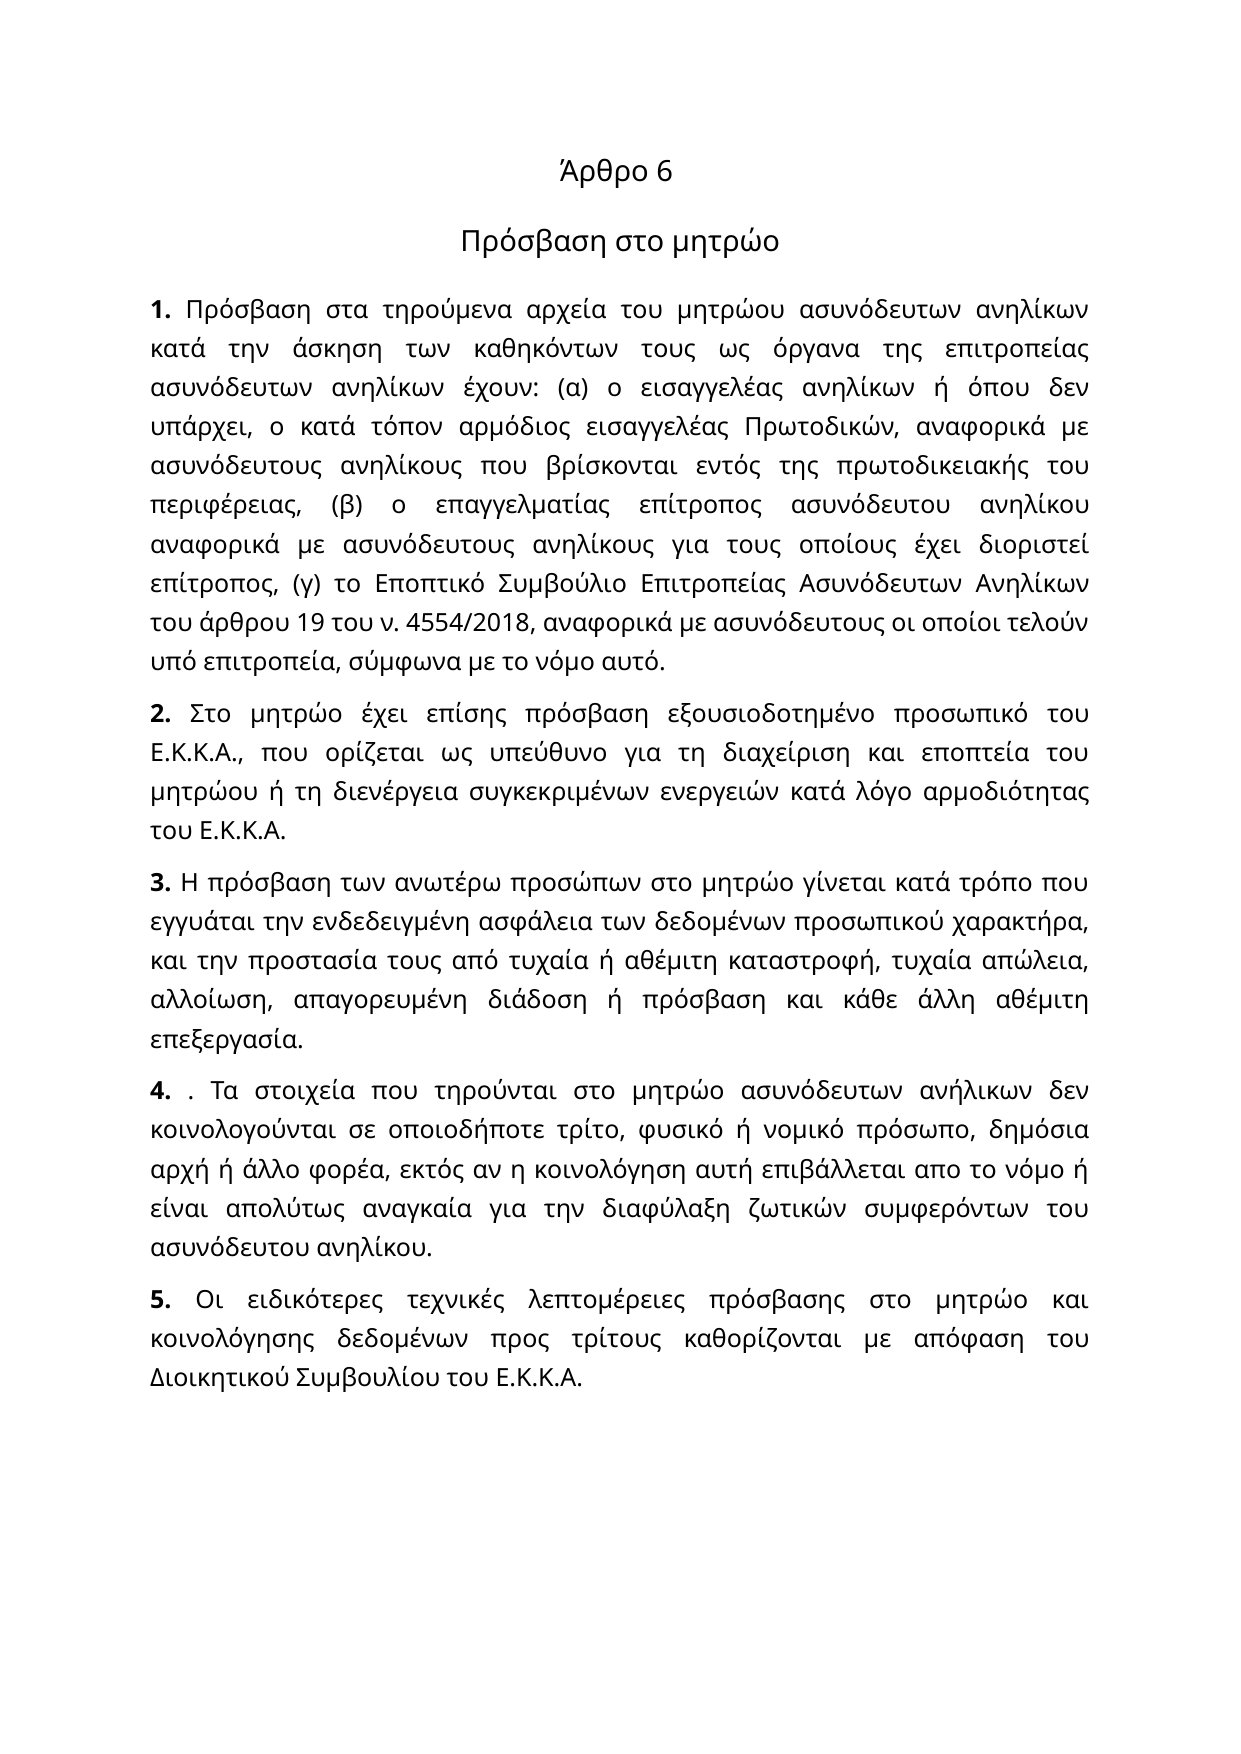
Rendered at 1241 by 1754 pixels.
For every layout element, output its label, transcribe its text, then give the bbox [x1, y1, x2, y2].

subtitle Πρόσβαση στο μητρώο [150, 221, 1090, 260]
text 4. . Τα στοιχεία που τηρούνται στο μητρώο ασυνόδευτων ανήλικων δεν κοινολογούνται σε οποιοδήποτε τρίτο, φυσικό ή νομικό πρόσωπο, δημόσια αρχή ή άλλο φορέα, εκτός αν η κοινολόγηση αυτή επιβάλλεται απο το νόμο ή είναι απολύτως αναγκαία για την διαφύλαξη ζωτικών συμφερόντων του ασυνόδευτου ανηλίκου. [150, 1073, 1090, 1264]
subtitle Άρθρο 6 [150, 150, 1090, 190]
text 1. Πρόσβαση στα τηρούμενα αρχεία του μητρώου ασυνόδευτων ανηλίκων κατά την άσκηση των καθηκόντων τους ως όργανα της επιτροπείας ασυνόδευτων ανηλίκων έχουν: (α) ο εισαγγελέας ανηλίκων ή όπου δεν υπάρχει, ο κατά τόπον αρμόδιος εισαγγελέας Πρωτοδικών, αναφορικά με ασυνόδευτους ανηλίκους που βρίσκονται εντός της πρωτοδικειακής του περιφέρειας, (β) ο επαγγελματίας επίτροπος ασυνόδευτου ανηλίκου αναφορικά με ασυνόδευτους ανηλίκους για τους οποίους έχει διοριστεί επίτροπος, (γ) το Εποπτικό Συμβούλιο Επιτροπείας Ασυνόδευτων Ανηλίκων του άρθρου 19 του ν. 4554/2018, αναφορικά με ασυνόδευτους οι οποίοι τελούν υπό επιτροπεία, σύμφωνα με το νόμο αυτό. [150, 291, 1090, 678]
text 5. Οι ειδικότερες τεχνικές λεπτομέρειες πρόσβασης στο μητρώο και κοινολόγησης δεδομένων προς τρίτους καθορίζονται με απόφαση του Διοικητικού Συμβουλίου του Ε.Κ.Κ.Α. [150, 1281, 1090, 1394]
text 2. Στο μητρώο έχει επίσης πρόσβαση εξουσιοδοτημένο προσωπικό του Ε.Κ.Κ.Α., που ορίζεται ως υπεύθυνο για τη διαχείριση και εποπτεία του μητρώου ή τη διενέργεια συγκεκριμένων ενεργειών κατά λόγο αρμοδιότητας του Ε.Κ.Κ.Α. [150, 695, 1090, 847]
text 3. Η πρόσβαση των ανωτέρω προσώπων στο μητρώο γίνεται κατά τρόπο που εγγυάται την ενδεδειγμένη ασφάλεια των δεδομένων προσωπικού χαρακτήρα, και την προστασία τους από τυχαία ή αθέμιτη καταστροφή, τυχαία απώλεια, αλλοίωση, απαγορευμένη διάδοση ή πρόσβαση και κάθε άλλη αθέμιτη επεξεργασία. [150, 864, 1090, 1055]
